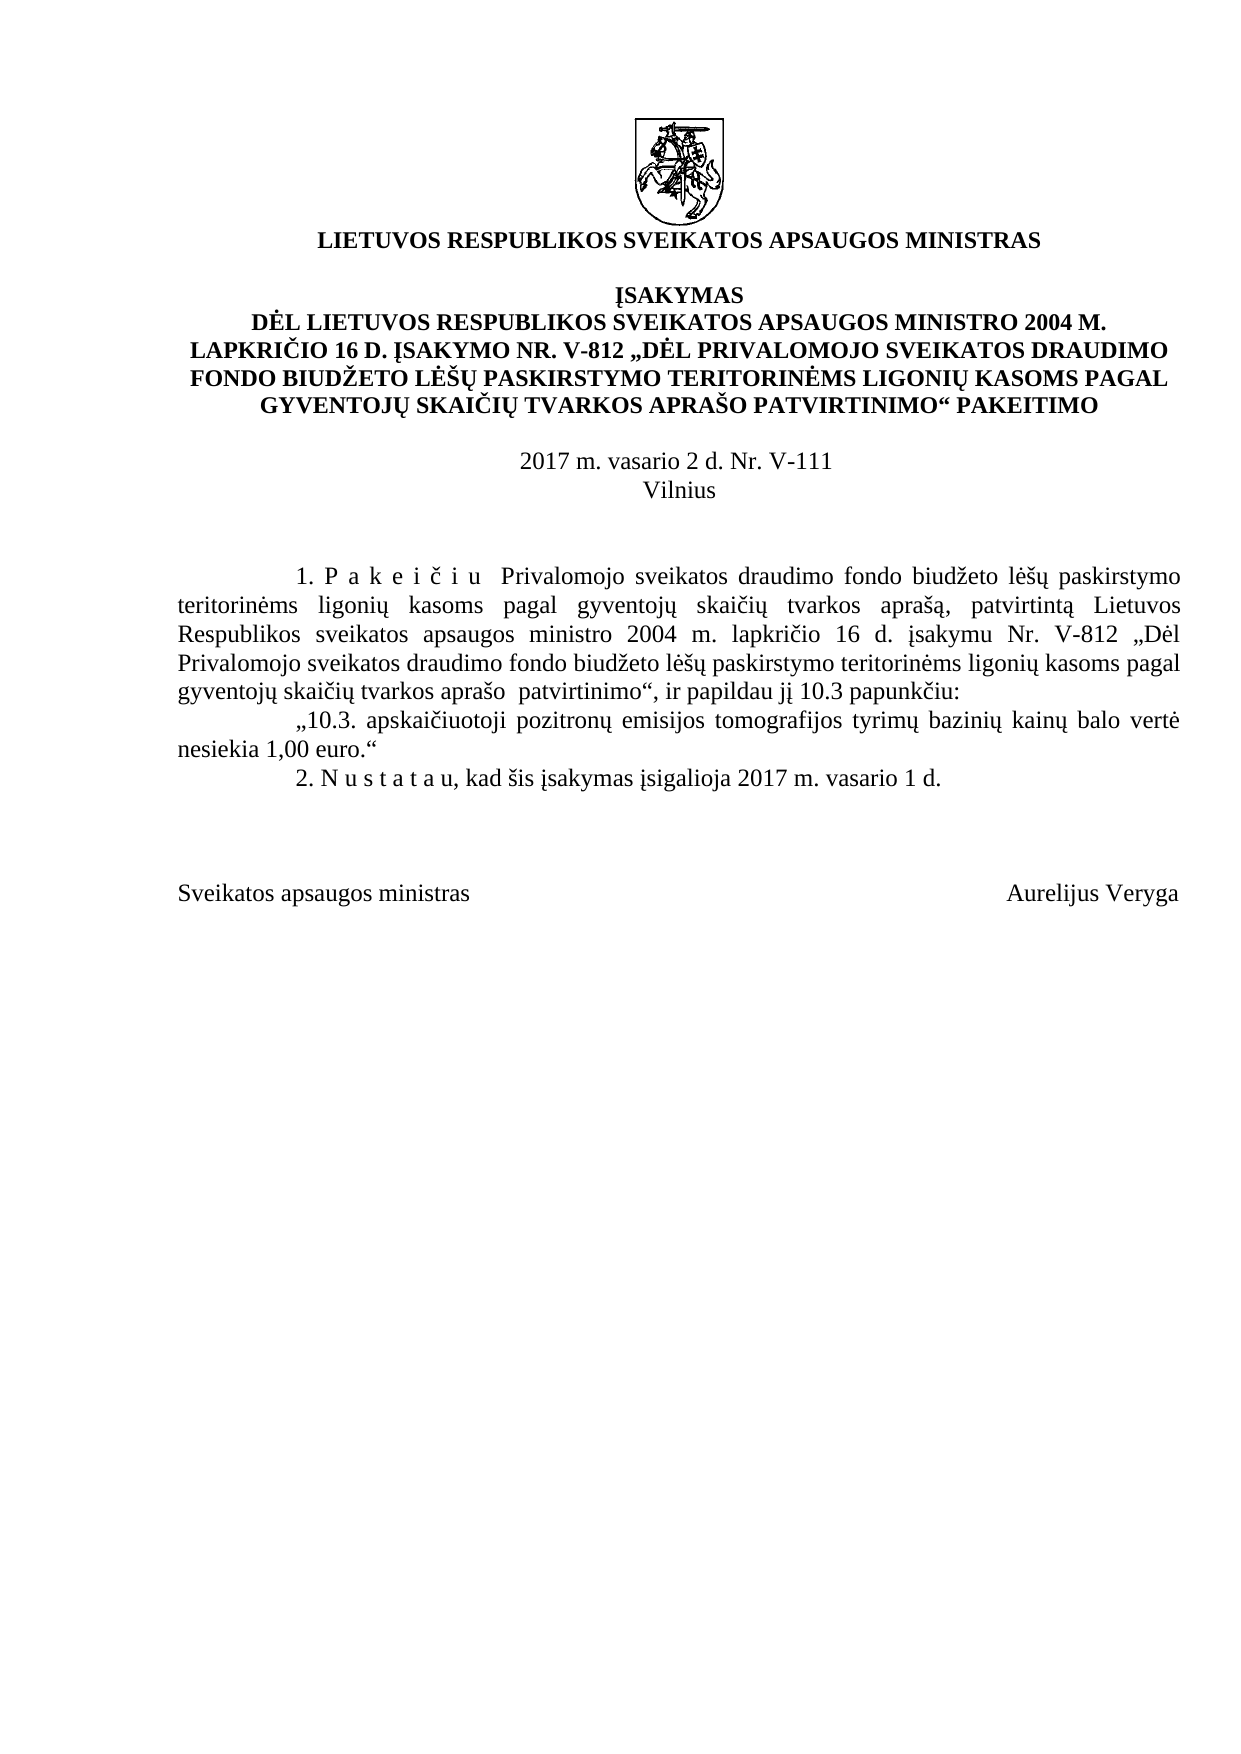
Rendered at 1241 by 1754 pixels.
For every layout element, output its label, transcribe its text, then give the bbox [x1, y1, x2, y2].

text ĮSAKYMAS [177, 281, 1181, 308]
text LAPKRIČIO 16 D. ĮSAKYMO NR. V-812 „DĖL PRIVALOMOJO SVEIKATOS DRAUDIMO FONDO BIUDŽETO LĖŠŲ PASKIRSTYMO TERITORINĖMS LIGONIŲ KASOMS PAGAL GYVENTOJŲ SKAIČIŲ TVARKOS APRAŠO PATVIRTINIMO“ PAKEITIMO [177, 336, 1181, 419]
text Vilnius [177, 475, 1181, 504]
text 1. P a k e i č i u Privalomojo sveikatos draudimo fondo biudžeto lėšų paskirstymo teritorinėms ligonių kasoms pagal gyventojų skaičių tvarkos aprašą, patvirtintą Lietuvos Respublikos sveikatos apsaugos ministro 2004 m. lapkričio 16 d. įsakymu Nr. V-812 „Dėl Privalomojo sveikatos draudimo fondo biudžeto lėšų paskirstymo teritorinėms ligonių kasoms pagal gyventojų skaičių tvarkos aprašo patvirtinimo“, ir papildau jį 10.3 papunkčiu: [177, 561, 1181, 705]
text „10.3. apskaičiuotoji pozitronų emisijos tomografijos tyrimų bazinių kainų balo vertė nesiekia 1,00 euro.“ [177, 705, 1181, 763]
text 2017 m. vasario 2 d. Nr. V-111 [177, 446, 1181, 475]
text LIETUVOS RESPUBLIKOS SVEIKATOS APSAUGOS MINISTRAS [177, 226, 1181, 253]
text 2. N u s t a t a u, kad šis įsakymas įsigalioja 2017 m. vasario 1 d. [177, 763, 1181, 791]
text DĖL LIETUVOS RESPUBLIKOS SVEIKATOS APSAUGOS MINISTRO 2004 M. [177, 308, 1181, 336]
text Sveikatos apsaugos ministras Aurelijus Veryga [177, 878, 1181, 906]
